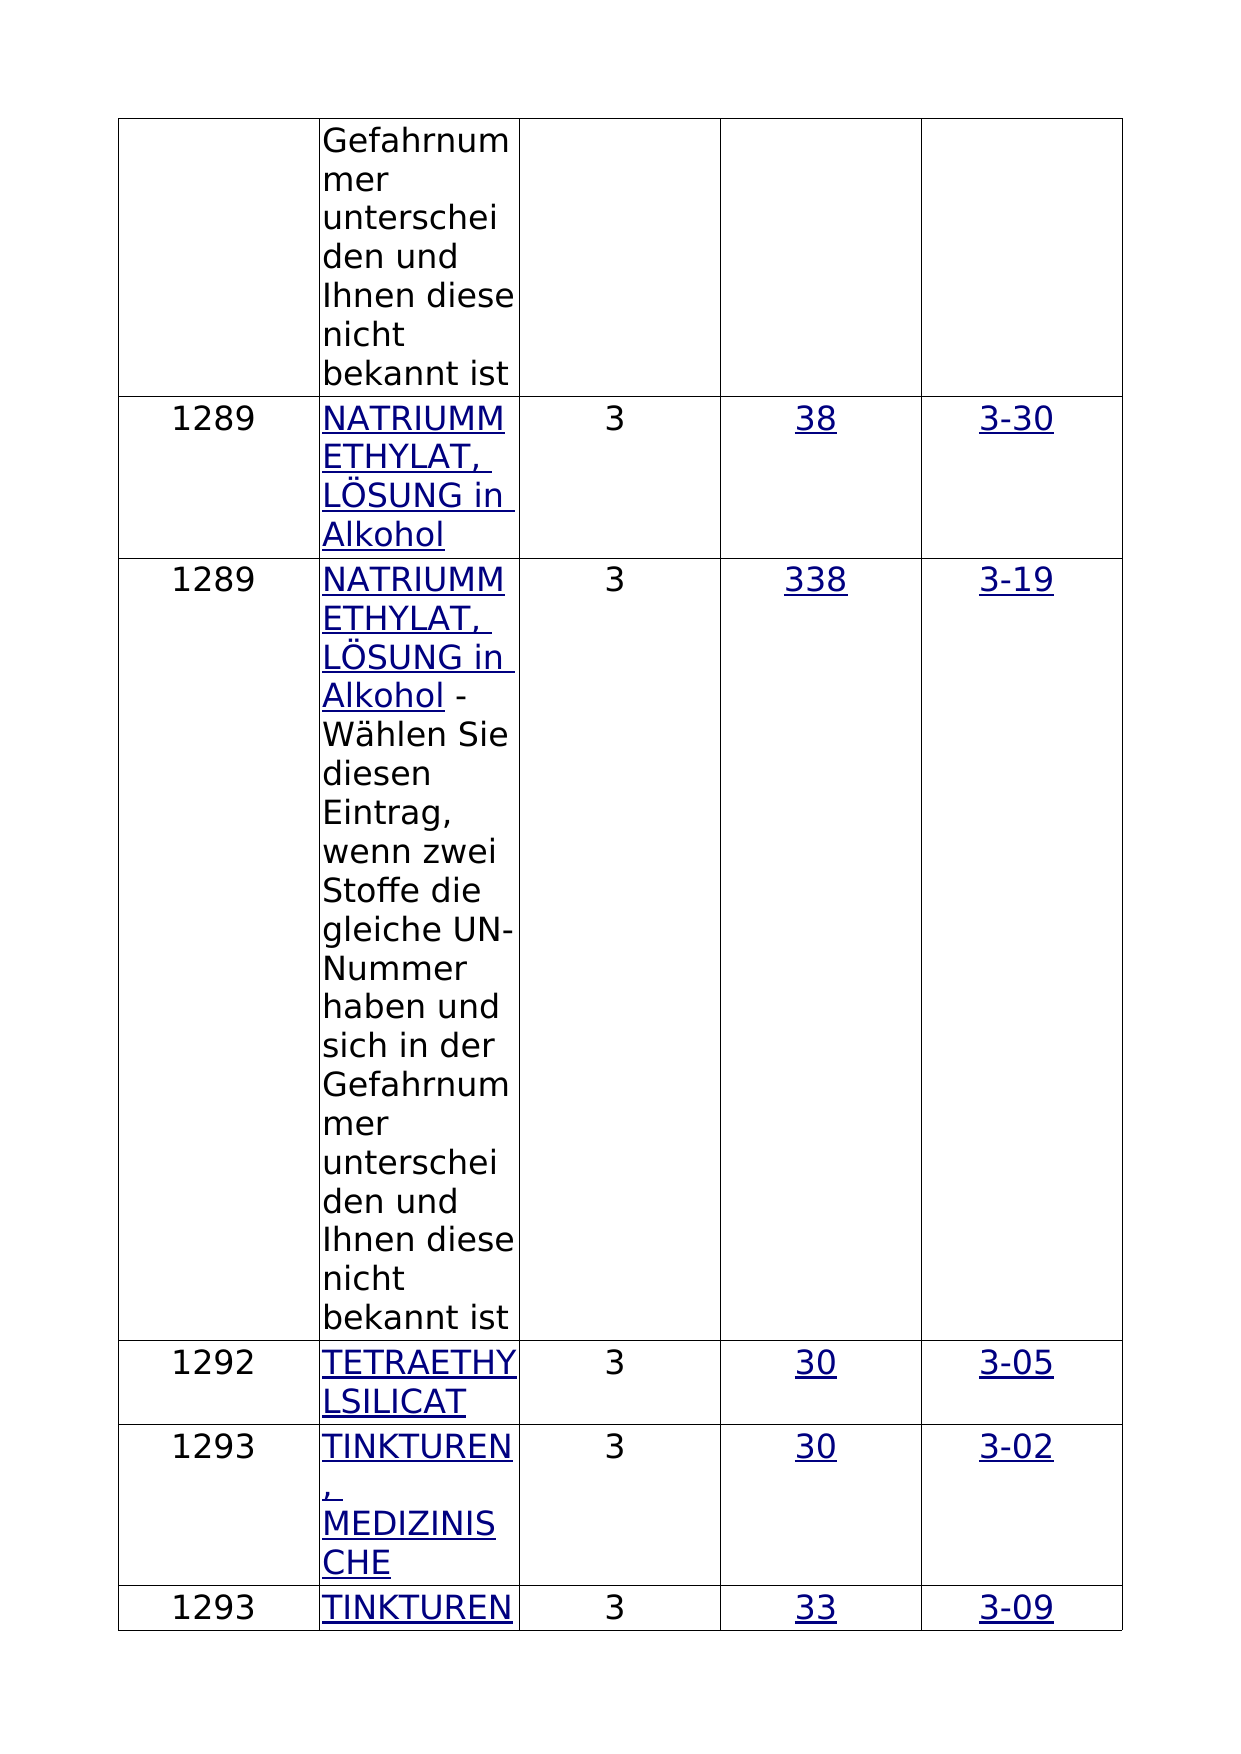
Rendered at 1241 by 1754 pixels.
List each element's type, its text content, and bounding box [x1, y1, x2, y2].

table_cell 1289 [119, 559, 319, 1340]
table_cell 1293 [119, 1425, 319, 1585]
table_cell 33 [721, 1586, 921, 1630]
table_cell 3-19 [922, 559, 1122, 1340]
table_cell 3-05 [922, 1341, 1122, 1424]
table_cell Gefahrnummer unterscheiden und Ihnen diese nicht bekannt ist [320, 119, 519, 396]
table_cell 3-02 [922, 1425, 1122, 1585]
table_cell 3-09 [922, 1586, 1122, 1630]
table_cell [922, 119, 1122, 396]
table_cell 338 [721, 559, 921, 1340]
table_cell 3-30 [922, 397, 1122, 557]
table_cell NATRIUMMETHYLAT, LÖSUNG in Alkohol [320, 397, 519, 557]
table_cell 3 [520, 397, 720, 557]
table_cell NATRIUMMETHYLAT, LÖSUNG in Alkohol - Wählen Sie diesen Eintrag, wenn zwei Stoffe die gleiche UN-Nummer haben und sich in der Gefahrnummer unterscheiden und Ihnen diese nicht bekannt ist [320, 559, 519, 1340]
table_cell 30 [721, 1425, 921, 1585]
table_cell [721, 119, 921, 396]
table_cell 3 [520, 1586, 720, 1630]
table_cell 38 [721, 397, 921, 557]
table_cell [119, 119, 319, 396]
table_cell 1293 [119, 1586, 319, 1630]
table_cell 3 [520, 1425, 720, 1585]
table_cell 3 [520, 559, 720, 1340]
table_cell [520, 119, 720, 396]
table_cell TINKTUREN, MEDIZINISCHE [320, 1425, 519, 1585]
table_cell 30 [721, 1341, 921, 1424]
table_cell 1289 [119, 397, 319, 557]
table_cell TINKTUREN [320, 1586, 519, 1630]
table_cell 1292 [119, 1341, 319, 1424]
table_cell TETRAETHYLSILICAT [320, 1341, 519, 1424]
table_cell 3 [520, 1341, 720, 1424]
